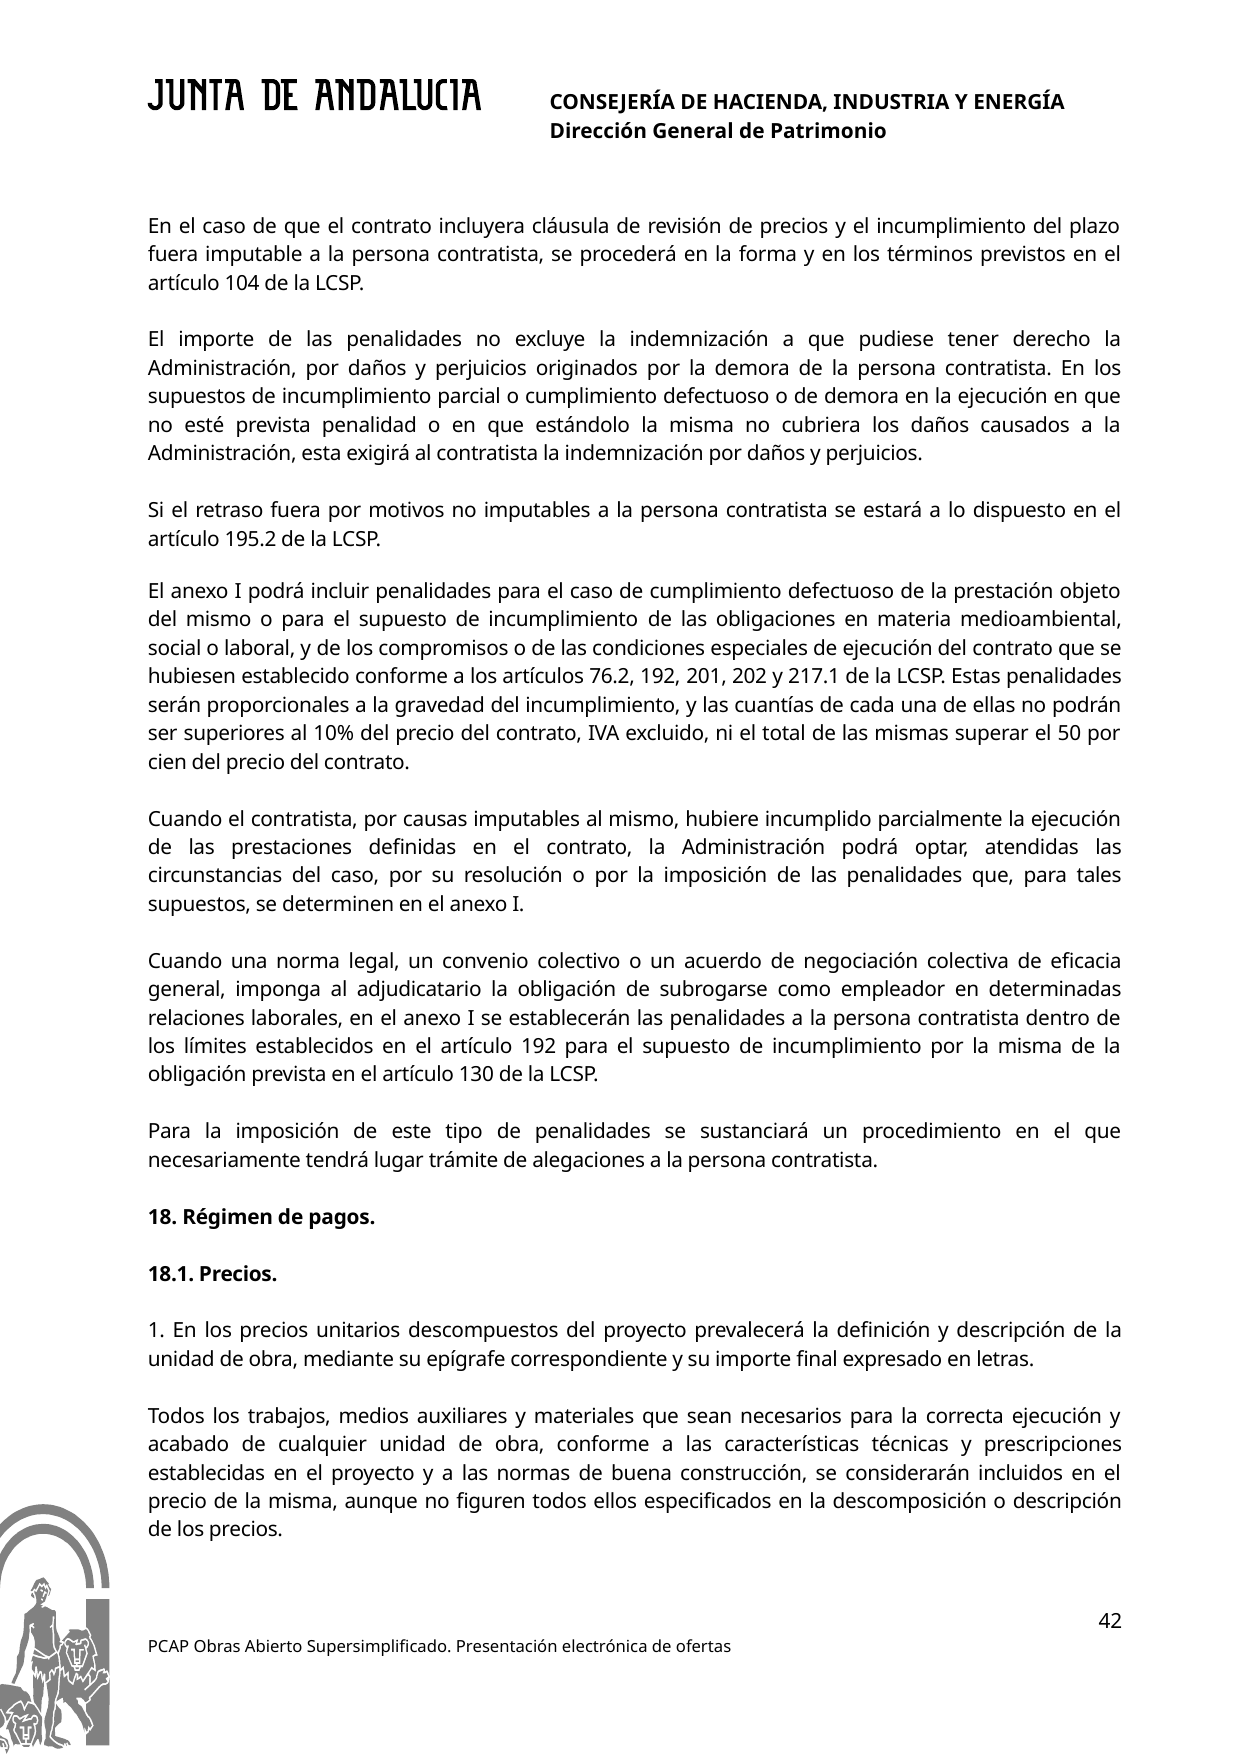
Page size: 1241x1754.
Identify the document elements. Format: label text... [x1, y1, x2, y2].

text 18. Régimen de pagos. [148, 1202, 1122, 1230]
text Cuando el contratista, por causas imputables al mismo, hubiere incumplido parcialmente la ejecución de las prestaciones definidas en el contrato, la Administración podrá optar, atendidas las circunstancias del caso, por su resolución o por la imposición de las penalidades que, para tales supuestos, se determinen en el anexo I. [148, 804, 1122, 917]
text Todos los trabajos, medios auxiliares y materiales que sean necesarios para la correcta ejecución y acabado de cualquier unidad de obra, conforme a las características técnicas y prescripciones establecidas en el proyecto y a las normas de buena construcción, se considerarán incluidos en el precio de la misma, aunque no figuren todos ellos especificados en la descomposición o descripción de los precios. [148, 1401, 1122, 1543]
text Cuando una norma legal, un convenio colectivo o un acuerdo de negociación colectiva de eficacia general, imponga al adjudicatario la obligación de subrogarse como empleador en determinadas relaciones laborales, en el anexo I se establecerán las penalidades a la persona contratista dentro de los límites establecidos en el artículo 192 para el supuesto de incumplimiento por la misma de la obligación prevista en el artículo 130 de la LCSP. [148, 946, 1122, 1088]
text Para la imposición de este tipo de penalidades se sustanciará un procedimiento en el que necesariamente tendrá lugar trámite de alegaciones a la persona contratista. [148, 1116, 1122, 1173]
text 18.1. Precios. [148, 1259, 1122, 1287]
text 1. En los precios unitarios descompuestos del proyecto prevalecerá la definición y descripción de la unidad de obra, mediante su epígrafe correspondiente y su importe final expresado en letras. [148, 1316, 1122, 1372]
text Si el retraso fuera por motivos no imputables a la persona contratista se estará a lo dispuesto en el artículo 195.2 de la LCSP. [148, 495, 1122, 552]
text En el caso de que el contrato incluyera cláusula de revisión de precios y el incumplimiento del plazo fuera imputable a la persona contratista, se procederá en la forma y en los términos previstos en el artículo 104 de la LCSP. [148, 211, 1122, 296]
text El anexo I podrá incluir penalidades para el caso de cumplimiento defectuoso de la prestación objeto del mismo o para el supuesto de incumplimiento de las obligaciones en materia medioambiental, social o laboral, y de los compromisos o de las condiciones especiales de ejecución del contrato que se hubiesen establecido conforme a los artículos 76.2, 192, 201, 202 y 217.1 de la LCSP. Estas penalidades serán proporcionales a la gravedad del incumplimiento, y las cuantías de cada una de ellas no podrán ser superiores al 10% del precio del contrato, IVA excluido, ni el total de las mismas superar el 50 por cien del precio del contrato. [148, 576, 1122, 775]
text El importe de las penalidades no excluye la indemnización a que pudiese tener derecho la Administración, por daños y perjuicios originados por la demora de la persona contratista. En los supuestos de incumplimiento parcial o cumplimiento defectuoso o de demora en la ejecución en que no esté prevista penalidad o en que estándolo la misma no cubriera los daños causados a la Administración, esta exigirá al contratista la indemnización por daños y perjuicios. [148, 324, 1122, 467]
